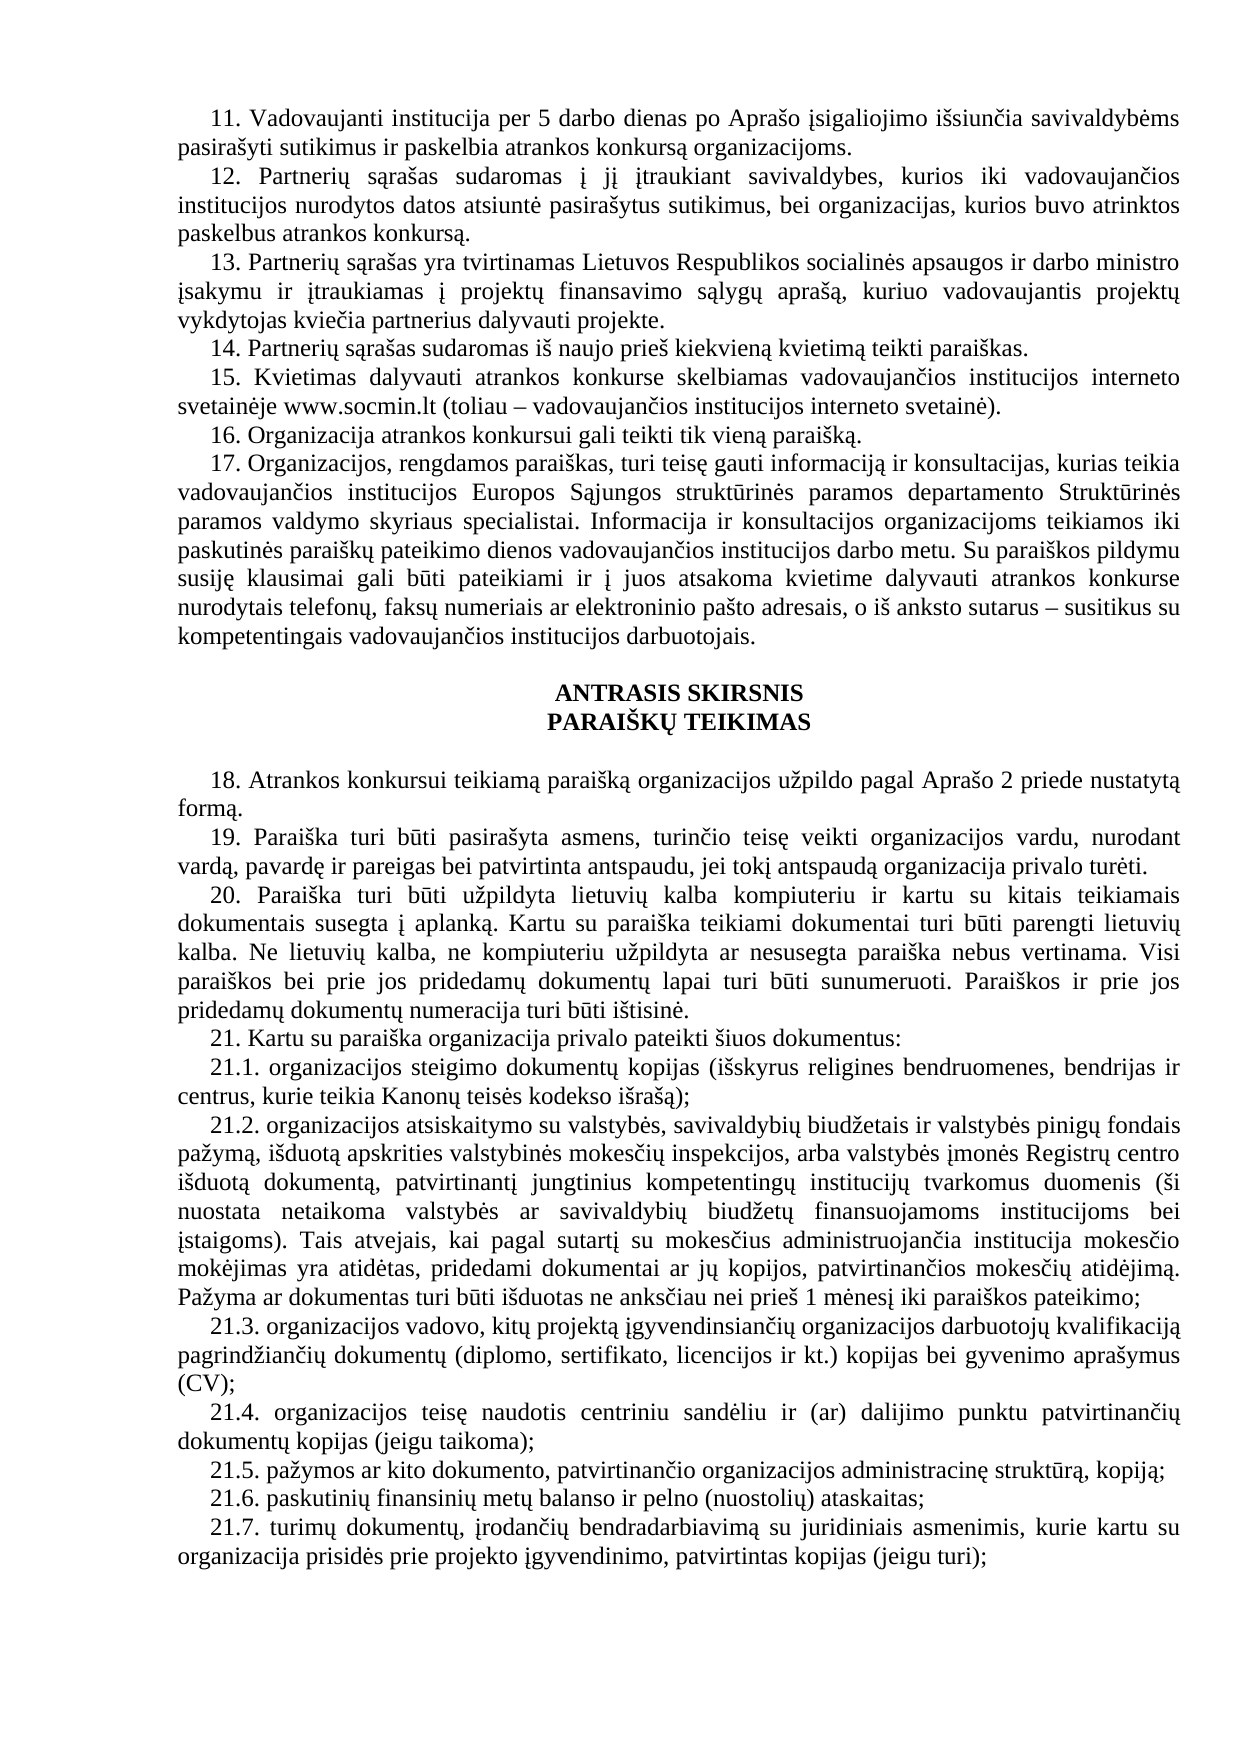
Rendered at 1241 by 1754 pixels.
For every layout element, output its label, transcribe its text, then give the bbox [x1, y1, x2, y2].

text 21.7. turimų dokumentų, įrodančių bendradarbiavimą su juridiniais asmenimis, kurie kartu su organizacija prisidės prie projekto įgyvendinimo, patvirtintas kopijas (jeigu turi); [177, 1512, 1181, 1570]
text 17. Organizacijos, rengdamos paraiškas, turi teisę gauti informaciją ir konsultacijas, kurias teikia vadovaujančios institucijos Europos Sąjungos struktūrinės paramos departamento Struktūrinės paramos valdymo skyriaus specialistai. Informacija ir konsultacijos organizacijoms teikiamos iki paskutinės paraiškų pateikimo dienos vadovaujančios institucijos darbo metu. Su paraiškos pildymu susiję klausimai gali būti pateikiami ir į juos atsakoma kvietime dalyvauti atrankos konkurse nurodytais telefonų, faksų numeriais ar elektroninio pašto adresais, o iš anksto sutarus – susitikus su kompetentingais vadovaujančios institucijos darbuotojais. [177, 448, 1181, 650]
text 16. Organizacija atrankos konkursui gali teikti tik vieną paraišką. [177, 420, 1181, 448]
text 21.5. pažymos ar kito dokumento, patvirtinančio organizacijos administracinę struktūrą, kopiją; [177, 1455, 1181, 1483]
text 21.6. paskutinių finansinių metų balanso ir pelno (nuostolių) ataskaitas; [177, 1483, 1181, 1512]
text 21.2. organizacijos atsiskaitymo su valstybės, savivaldybių biudžetais ir valstybės pinigų fondais pažymą, išduotą apskrities valstybinės mokesčių inspekcijos, arba valstybės įmonės Registrų centro išduotą dokumentą, patvirtinantį jungtinius kompetentingų institucijų tvarkomus duomenis (ši nuostata netaikoma valstybės ar savivaldybių biudžetų finansuojamoms institucijoms bei įstaigoms). Tais atvejais, kai pagal sutartį su mokesčius administruojančia institucija mokesčio mokėjimas yra atidėtas, pridedami dokumentai ar jų kopijos, patvirtinančios mokesčių atidėjimą. Pažyma ar dokumentas turi būti išduotas ne anksčiau nei prieš 1 mėnesį iki paraiškos pateikimo; [177, 1110, 1181, 1311]
text 11. Vadovaujanti institucija per 5 darbo dienas po Aprašo įsigaliojimo išsiunčia savivaldybėms pasirašyti sutikimus ir paskelbia atrankos konkursą organizacijoms. [177, 103, 1181, 161]
text 15. Kvietimas dalyvauti atrankos konkurse skelbiamas vadovaujančios institucijos interneto svetainėje www.socmin.lt (toliau – vadovaujančios institucijos interneto svetainė). [177, 362, 1181, 420]
text 21.3. organizacijos vadovo, kitų projektą įgyvendinsiančių organizacijos darbuotojų kvalifikaciją pagrindžiančių dokumentų (diplomo, sertifikato, licencijos ir kt.) kopijas bei gyvenimo aprašymus (CV); [177, 1311, 1181, 1397]
text 13. Partnerių sąrašas yra tvirtinamas Lietuvos Respublikos socialinės apsaugos ir darbo ministro įsakymu ir įtraukiamas į projektų finansavimo sąlygų aprašą, kuriuo vadovaujantis projektų vykdytojas kviečia partnerius dalyvauti projekte. [177, 247, 1181, 333]
text 18. Atrankos konkursui teikiamą paraišką organizacijos užpildo pagal Aprašo 2 priede nustatytą formą. [177, 765, 1181, 822]
text 20. Paraiška turi būti užpildyta lietuvių kalba kompiuteriu ir kartu su kitais teikiamais dokumentais susegta į aplanką. Kartu su paraiška teikiami dokumentai turi būti parengti lietuvių kalba. Ne lietuvių kalba, ne kompiuteriu užpildyta ar nesusegta paraiška nebus vertinama. Visi paraiškos bei prie jos pridedamų dokumentų lapai turi būti sunumeruoti. Paraiškos ir prie jos pridedamų dokumentų numeracija turi būti ištisinė. [177, 880, 1181, 1023]
text 19. Paraiška turi būti pasirašyta asmens, turinčio teisę veikti organizacijos vardu, nurodant vardą, pavardę ir pareigas bei patvirtinta antspaudu, jei tokį antspaudą organizacija privalo turėti. [177, 822, 1181, 880]
text 21.1. organizacijos steigimo dokumentų kopijas (išskyrus religines bendruomenes, bendrijas ir centrus, kurie teikia Kanonų teisės kodekso išrašą); [177, 1052, 1181, 1110]
text 12. Partnerių sąrašas sudaromas į jį įtraukiant savivaldybes, kurios iki vadovaujančios institucijos nurodytos datos atsiuntė pasirašytus sutikimus, bei organizacijas, kurios buvo atrinktos paskelbus atrankos konkursą. [177, 161, 1181, 247]
text PARAIŠKŲ TEIKIMAS [177, 707, 1181, 736]
text 14. Partnerių sąrašas sudaromas iš naujo prieš kiekvieną kvietimą teikti paraiškas. [177, 333, 1181, 362]
text 21. Kartu su paraiška organizacija privalo pateikti šiuos dokumentus: [177, 1023, 1181, 1052]
text 21.4. organizacijos teisę naudotis centriniu sandėliu ir (ar) dalijimo punktu patvirtinančių dokumentų kopijas (jeigu taikoma); [177, 1397, 1181, 1455]
text ANTRASIS SKIRSNIS [177, 678, 1181, 707]
